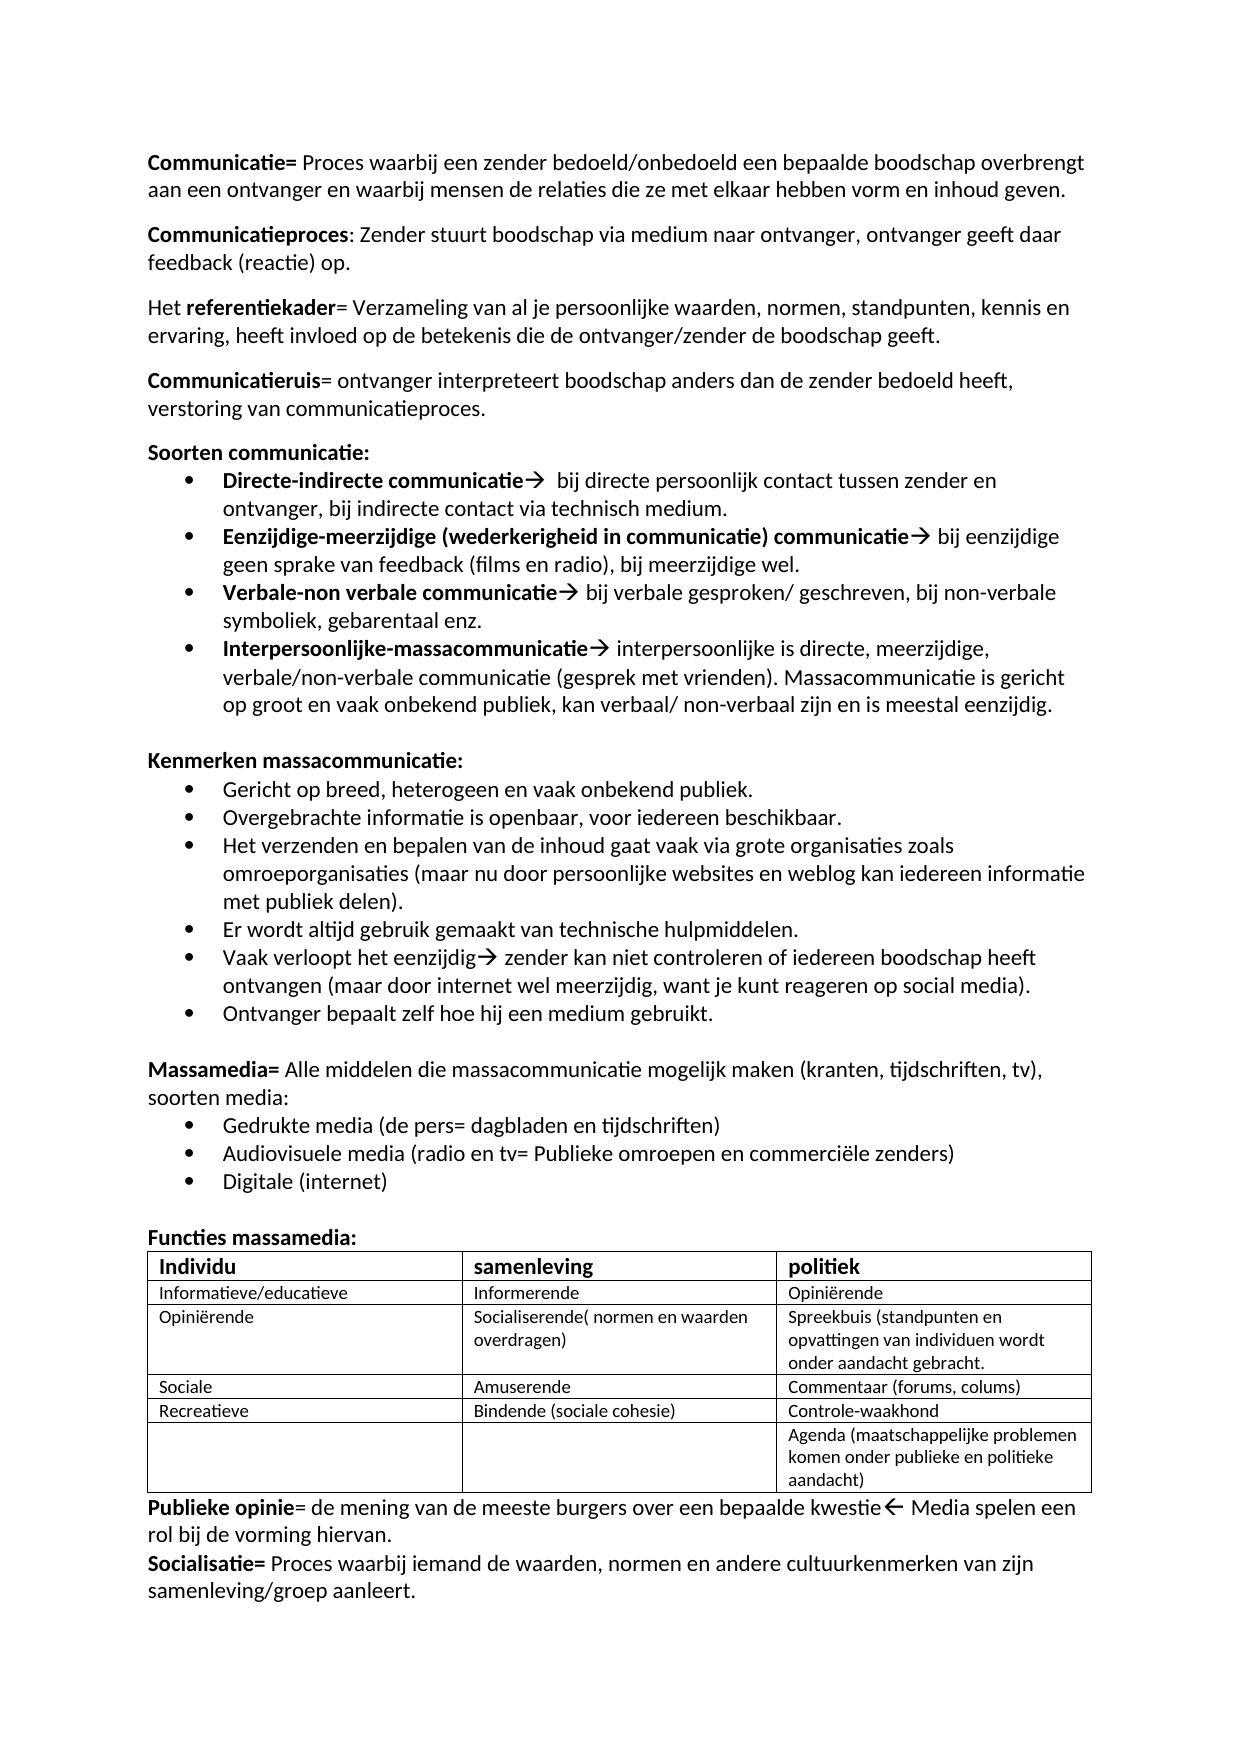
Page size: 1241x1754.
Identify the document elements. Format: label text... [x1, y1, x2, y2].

table_cell Opiniërende [777, 1281, 1091, 1304]
text Communicatie= Proces waarbij een zender bedoeld/onbedoeld een bepaalde boodschap overbrengt aan een ontvanger en waarbij mensen de relaties die ze met elkaar hebben vorm en inhoud geven. [148, 148, 1093, 204]
list Gericht op breed, heterogeen en vaak onbekend publiek. [185, 775, 1093, 803]
table_cell Socialiserende( normen en waarden overdragen) [463, 1305, 776, 1374]
list Gedrukte media (de pers= dagbladen en tijdschriften) [185, 1111, 1093, 1139]
list Vaak verloopt het eenzijdig zender kan niet controleren of iedereen boodschap heeft ontvangen (maar door internet wel meerzijdig, want je kunt reageren op social media). [185, 943, 1093, 999]
table_header samenleving [463, 1252, 776, 1280]
list Het verzenden en bepalen van de inhoud gaat vaak via grote organisaties zoals omroeporganisaties (maar nu door persoonlijke websites en weblog kan iedereen informatie met publiek delen). [185, 831, 1093, 915]
text Kenmerken massacommunicatie: [148, 719, 1093, 775]
table_cell Commentaar (forums, colums) [777, 1375, 1091, 1398]
table_cell Spreekbuis (standpunten en opvattingen van individuen wordt onder aandacht gebracht. [777, 1305, 1091, 1374]
list Verbale-non verbale communicatie bij verbale gesproken/ geschreven, bij non-verbale symboliek, gebarentaal enz. [185, 578, 1093, 634]
list Eenzijdige-meerzijdige (wederkerigheid in communicatie) communicatie bij eenzijdige geen sprake van feedback (films en radio), bij meerzijdige wel. [185, 522, 1093, 578]
table_cell Opiniërende [148, 1305, 462, 1374]
text Soorten communicatie: [148, 438, 1093, 466]
list Interpersoonlijke-massacommunicatie interpersoonlijke is directe, meerzijdige, verbale/non-verbale communicatie (gesprek met vrienden). Massacommunicatie is gericht op groot en vaak onbekend publiek, kan verbaal/ non-verbaal zijn en is meestal eenzijdig. [185, 634, 1093, 719]
table_cell Informerende [463, 1281, 776, 1304]
text Communicatieproces: Zender stuurt boodschap via medium naar ontvanger, ontvanger geeft daar feedback (reactie) op. [148, 220, 1093, 276]
table_cell [148, 1423, 462, 1492]
table_cell Bindende (sociale cohesie) [463, 1399, 776, 1422]
table_header Individu [148, 1252, 462, 1280]
table_cell Controle-waakhond [777, 1399, 1091, 1422]
list Overgebrachte informatie is openbaar, voor iedereen beschikbaar. [185, 803, 1093, 831]
table_cell Sociale [148, 1375, 462, 1398]
table_cell Agenda (maatschappelijke problemen komen onder publieke en politieke aandacht) [777, 1423, 1091, 1492]
text Functies massamedia: [148, 1223, 1093, 1251]
table_header politiek [777, 1252, 1091, 1280]
list Digitale (internet) [185, 1167, 1093, 1195]
text Communicatieruis= ontvanger interpreteert boodschap anders dan de zender bedoeld heeft, verstoring van communicatieproces. [148, 366, 1093, 422]
text Massamedia= Alle middelen die massacommunicatie mogelijk maken (kranten, tijdschriften, tv), soorten media: [148, 1055, 1093, 1111]
list Er wordt altijd gebruik gemaakt van technische hulpmiddelen. [185, 915, 1093, 943]
text Publieke opinie= de mening van de meeste burgers over een bepaalde kwestie Media spelen een rol bij de vorming hiervan. [148, 1493, 1093, 1549]
table_cell Recreatieve [148, 1399, 462, 1422]
text Socialisatie= Proces waarbij iemand de waarden, normen en andere cultuurkenmerken van zijn samenleving/groep aanleert. [148, 1549, 1093, 1605]
list Ontvanger bepaalt zelf hoe hij een medium gebruikt. [185, 999, 1093, 1027]
table_cell Informatieve/educatieve [148, 1281, 462, 1304]
list Directe-indirecte communicatie bij directe persoonlijk contact tussen zender en ontvanger, bij indirecte contact via technisch medium. [185, 466, 1093, 522]
list Audiovisuele media (radio en tv= Publieke omroepen en commerciële zenders) [185, 1139, 1093, 1167]
table_cell [463, 1423, 776, 1492]
text Het referentiekader= Verzameling van al je persoonlijke waarden, normen, standpunten, kennis en ervaring, heeft invloed op de betekenis die de ontvanger/zender de boodschap geeft. [148, 293, 1093, 349]
table_cell Amuserende [463, 1375, 776, 1398]
